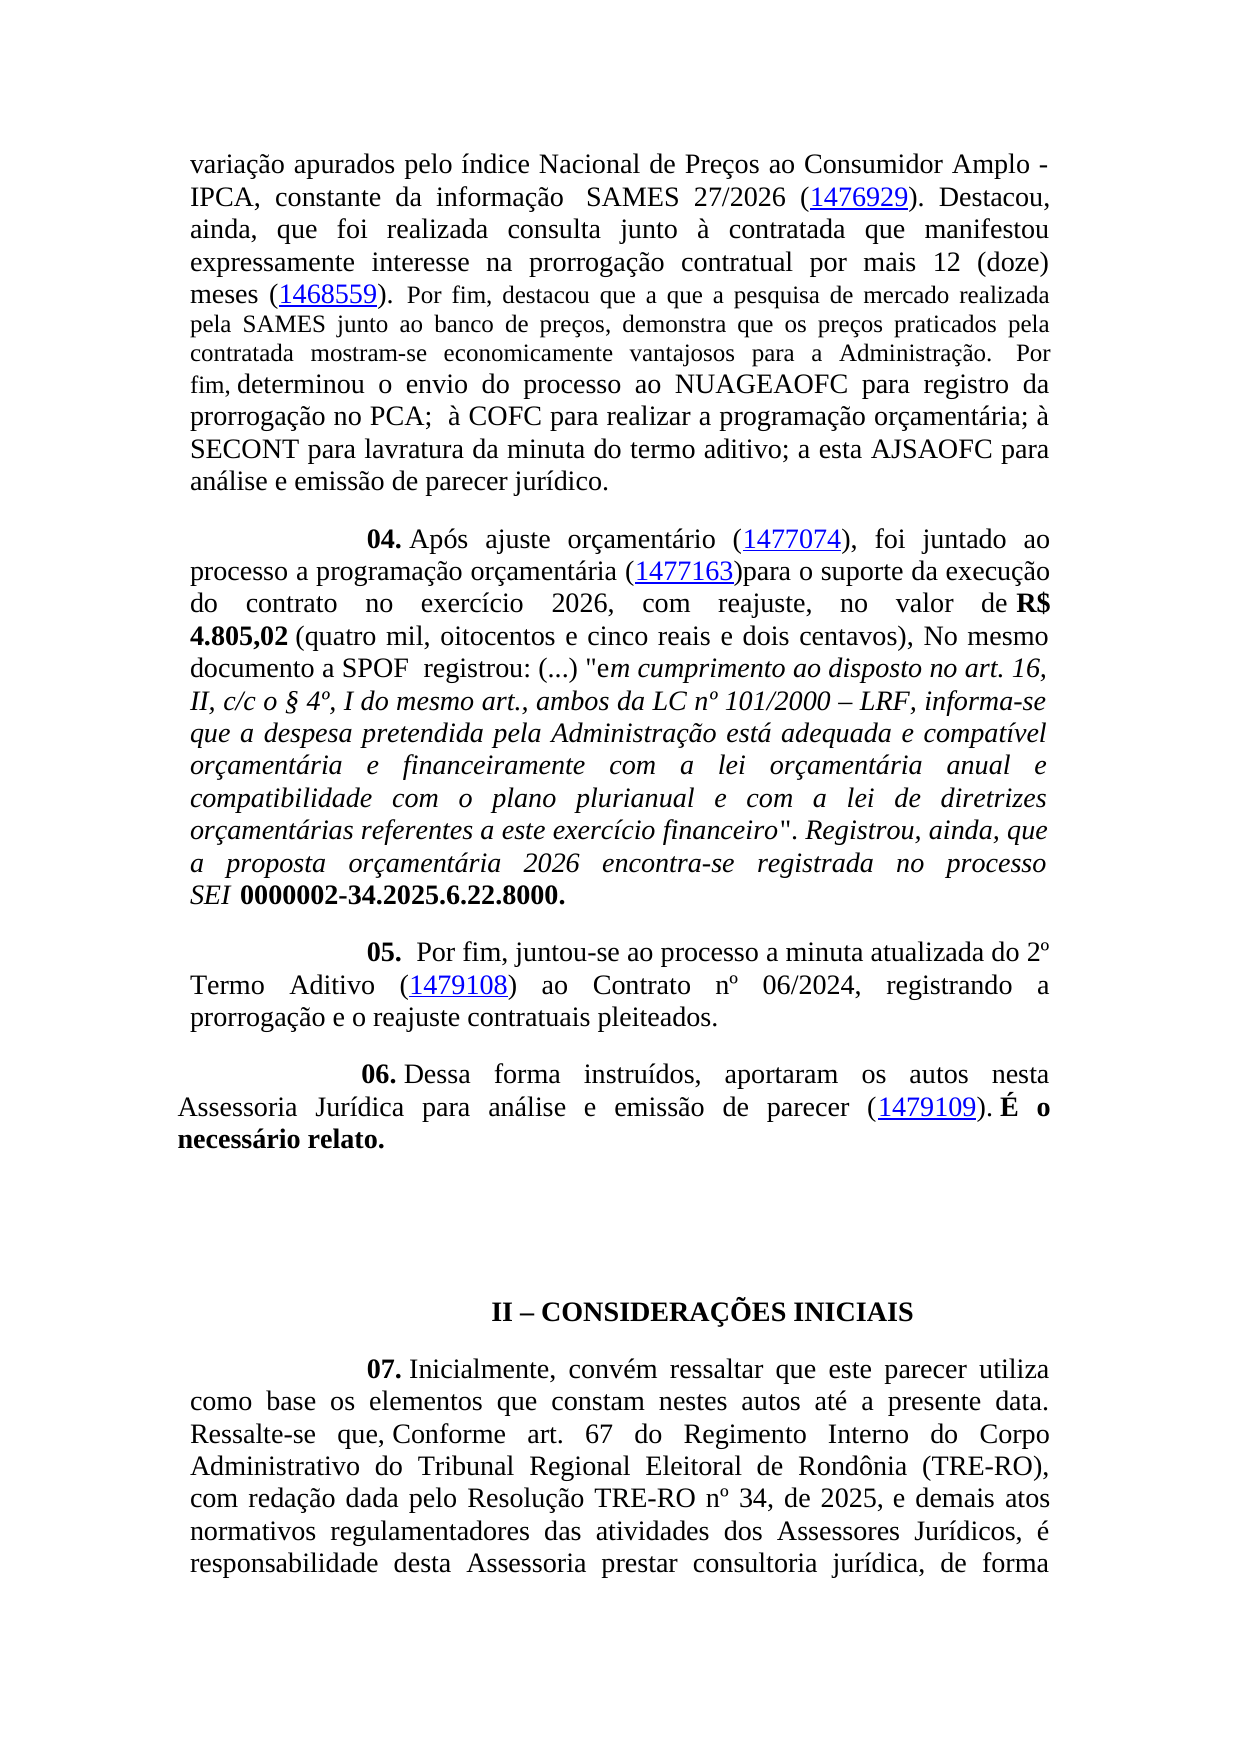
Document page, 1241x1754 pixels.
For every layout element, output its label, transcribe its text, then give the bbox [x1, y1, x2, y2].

text II – CONSIDERAÇÕES INICIAIS [177, 1294, 1051, 1327]
text 04. Após ajuste orçamentário (1477074), foi juntado ao processo a programação orçamentária (1477163)para o suporte da execução do contrato no exercício 2026, com reajuste, no valor de R$ 4.805,02 (quatro mil, oitocentos e cinco reais e dois centavos), No mesmo documento a SPOF registrou: (...) "em cumprimento ao disposto no art. 16, II, c/c o § 4º, I do mesmo art., ambos da LC nº 101/2000 – LRF, informa-se que a despesa pretendida pela Administração está adequada e compatível orçamentária e financeiramente com a lei orçamentária anual e compatibilidade com o plano plurianual e com a lei de diretrizes orçamentárias referentes a este exercício financeiro". Registrou, ainda, que a proposta orçamentária 2026 encontra-se registrada no processo SEI 0000002-34.2025.6.22.8000. [190, 522, 1051, 910]
text 06. Dessa forma instruídos, aportaram os autos nesta Assessoria Jurídica para análise e emissão de parecer (1479109). É o necessário relato. [177, 1058, 1051, 1155]
text variação apurados pelo índice Nacional de Preços ao Consumidor Amplo - IPCA, constante da informação SAMES 27/2026 (1476929). Destacou, ainda, que foi realizada consulta junto à contratada que manifestou expressamente interesse na prorrogação contratual por mais 12 (doze) meses (1468559). Por fim, destacou que a que a pesquisa de mercado realizada pela SAMES junto ao banco de preços, demonstra que os preços praticados pela contratada mostram-se economicamente vantajosos para a Administração. Por fim, determinou o envio do processo ao NUAGEAOFC para registro da prorrogação no PCA; à COFC para realizar a programação orçamentária; à SECONT para lavratura da minuta do termo aditivo; a esta AJSAOFC para análise e emissão de parecer jurídico. [190, 148, 1051, 497]
text 05. Por fim, juntou-se ao processo a minuta atualizada do 2º Termo Aditivo (1479108) ao Contrato nº 06/2024, registrando a prorrogação e o reajuste contratuais pleiteados. [190, 935, 1051, 1033]
text 07. Inicialmente, convém ressaltar que este parecer utiliza como base os elementos que constam nestes autos até a presente data. Ressalte-se que, Conforme art. 67 do Regimento Interno do Corpo Administrativo do Tribunal Regional Eleitoral de Rondônia (TRE-RO), com redação dada pelo Resolução TRE-RO nº 34, de 2025, e demais atos normativos regulamentadores das atividades dos Assessores Jurídicos, é responsabilidade desta Assessoria prestar consultoria jurídica, de forma [190, 1352, 1051, 1579]
